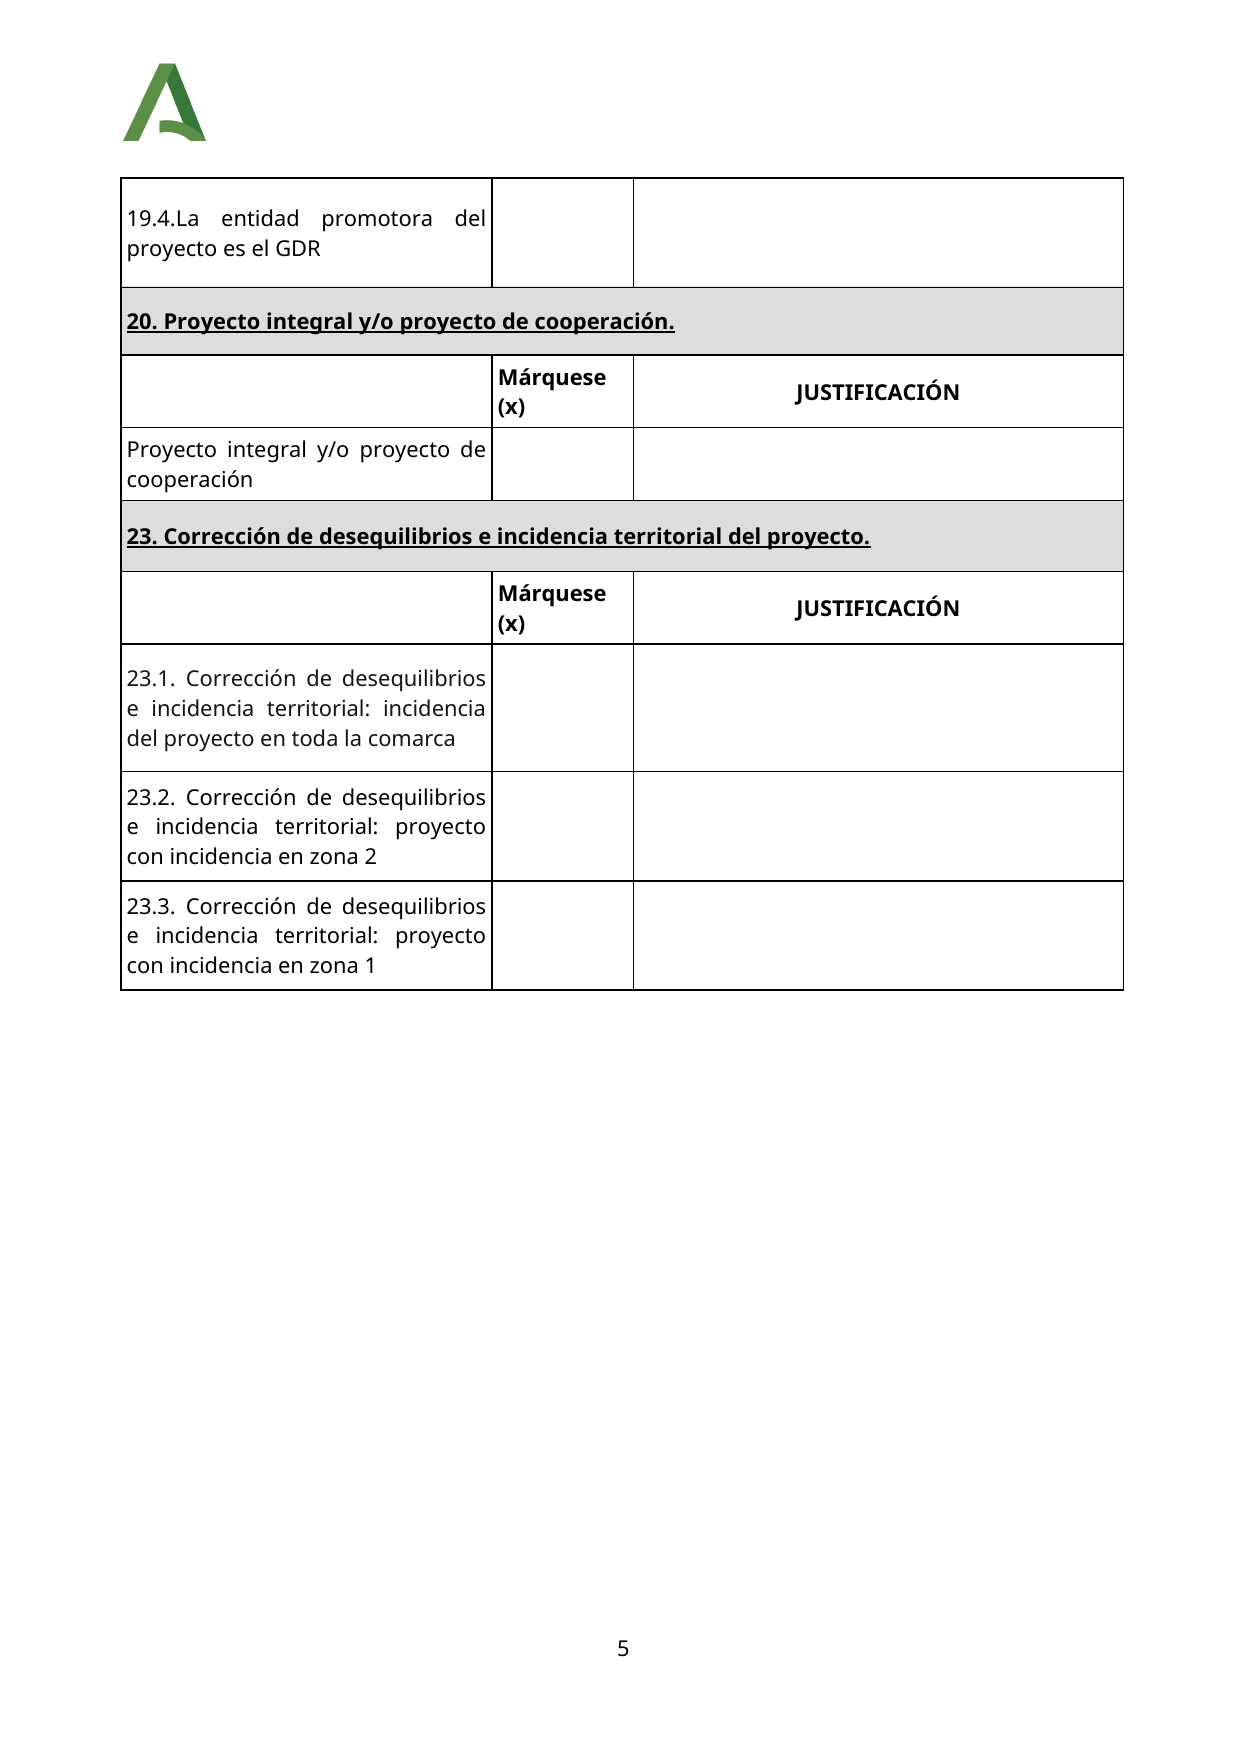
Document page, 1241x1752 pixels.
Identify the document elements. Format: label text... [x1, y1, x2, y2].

table_cell [634, 179, 1123, 286]
table_cell 23.3. Corrección de desequilibrios e incidencia territorial: proyecto con incidencia en zona 1 [122, 882, 491, 989]
table_cell Márquese (x) [493, 572, 633, 643]
table_cell Márquese (x) [493, 356, 633, 427]
table_cell [122, 572, 491, 643]
table_cell [122, 356, 491, 427]
table_cell [493, 882, 633, 989]
table_cell [634, 772, 1123, 880]
table_cell [493, 645, 633, 771]
table_cell 23. Corrección de desequilibrios e incidencia territorial del proyecto. [122, 501, 1123, 571]
picture [118, 59, 211, 146]
table_cell 23.1. Corrección de desequilibrios e incidencia territorial: incidencia del proyecto en toda la comarca [122, 645, 491, 771]
table_cell JUSTIFICACIÓN [634, 356, 1123, 427]
table_cell [493, 772, 633, 880]
table_cell [493, 179, 633, 286]
table_cell [634, 882, 1123, 989]
table_cell Proyecto integral y/o proyecto de cooperación [122, 428, 491, 499]
table_cell [493, 428, 633, 499]
table_cell JUSTIFICACIÓN [634, 572, 1123, 643]
table_cell [634, 645, 1123, 771]
table_cell 19.4.La entidad promotora del proyecto es el GDR [122, 179, 491, 286]
table_cell [634, 428, 1123, 499]
table_cell 23.2. Corrección de desequilibrios e incidencia territorial: proyecto con incidencia en zona 2 [122, 772, 491, 880]
table_cell 20. Proyecto integral y/o proyecto de cooperación. [122, 288, 1123, 354]
